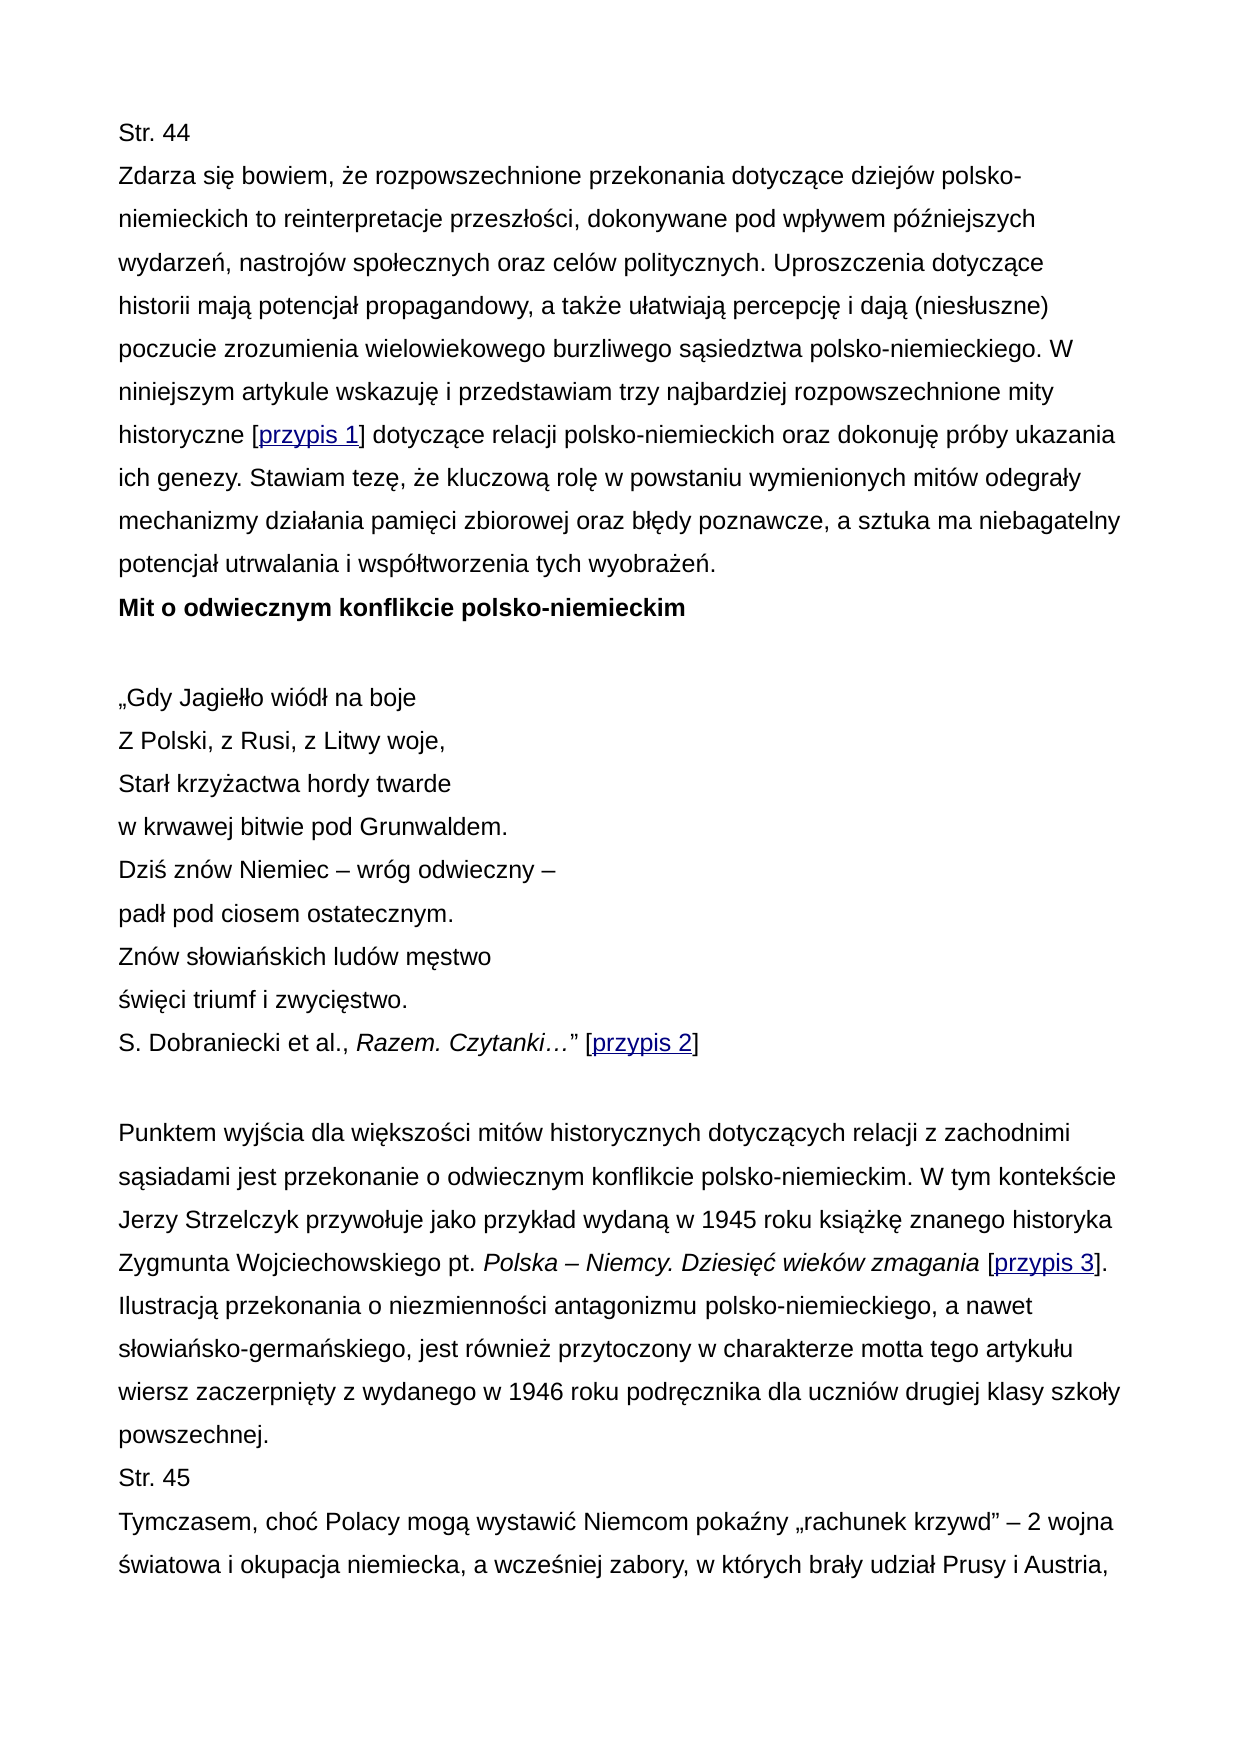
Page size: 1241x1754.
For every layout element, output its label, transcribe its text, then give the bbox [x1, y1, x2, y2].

text padł pod ciosem ostatecznym. [118, 898, 1122, 927]
text Punktem wyjścia dla większości mitów historycznych dotyczących relacji z zachodnimi sąsiadami jest przekonanie o odwiecznym konflikcie polsko-niemieckim. W tym kontekście Jerzy Strzelczyk przywołuje jako przykład wydaną w 1945 roku książkę znanego historyka Zygmunta Wojciechowskiego pt. Polska – Niemcy. Dziesięć wieków zmagania [przypis 3]. Ilustracją przekonania o niezmienności antagonizmu polsko-niemieckiego, a nawet słowiańsko-germańskiego, jest również przytoczony w charakterze motta tego artykułu wiersz zaczerpnięty z wydanego w 1946 roku podręcznika dla uczniów drugiej klasy szkoły powszechnej. [118, 1118, 1122, 1449]
text Dziś znów Niemiec – wróg odwieczny – [118, 855, 1122, 884]
text Str. 45 [118, 1463, 1122, 1492]
text Z Polski, z Rusi, z Litwy woje, [118, 726, 1122, 755]
text Str. 44 [118, 118, 1122, 147]
text Tymczasem, choć Polacy mogą wystawić Niemcom pokaźny „rachunek krzywd” – 2 wojna światowa i okupacja niemiecka, a wcześniej zabory, w których brały udział Prusy i Austria, [118, 1506, 1122, 1578]
text S. Dobraniecki et al., Razem. Czytanki…” [przypis 2] [118, 1028, 1122, 1057]
text Starł krzyżactwa hordy twarde [118, 769, 1122, 798]
text w krwawej bitwie pod Grunwaldem. [118, 812, 1122, 841]
text Zdarza się bowiem, że rozpowszechnione przekonania dotyczące dziejów polsko-niemieckich to reinterpretacje przeszłości, dokonywane pod wpływem późniejszych wydarzeń, nastrojów społecznych oraz celów politycznych. Uproszczenia dotyczące historii mają potencjał propagandowy, a także ułatwiają percepcję i dają (niesłuszne) poczucie zrozumienia wielowiekowego burzliwego sąsiedztwa polsko-niemieckiego. W niniejszym artykule wskazuję i przedstawiam trzy najbardziej rozpowszechnione mity historyczne [przypis 1] dotyczące relacji polsko-niemieckich oraz dokonuję próby ukazania ich genezy. Stawiam tezę, że kluczową rolę w powstaniu wymienionych mitów odegrały mechanizmy działania pamięci zbiorowej oraz błędy poznawcze, a sztuka ma niebagatelny potencjał utrwalania i współtworzenia tych wyobrażeń. [118, 161, 1122, 578]
text „Gdy Jagiełło wiódł na boje [118, 683, 1122, 712]
text Znów słowiańskich ludów męstwo [118, 942, 1122, 970]
subtitle Mit o odwiecznym konflikcie polsko-niemieckim [118, 592, 1122, 621]
text święci triumf i zwycięstwo. [118, 985, 1122, 1013]
